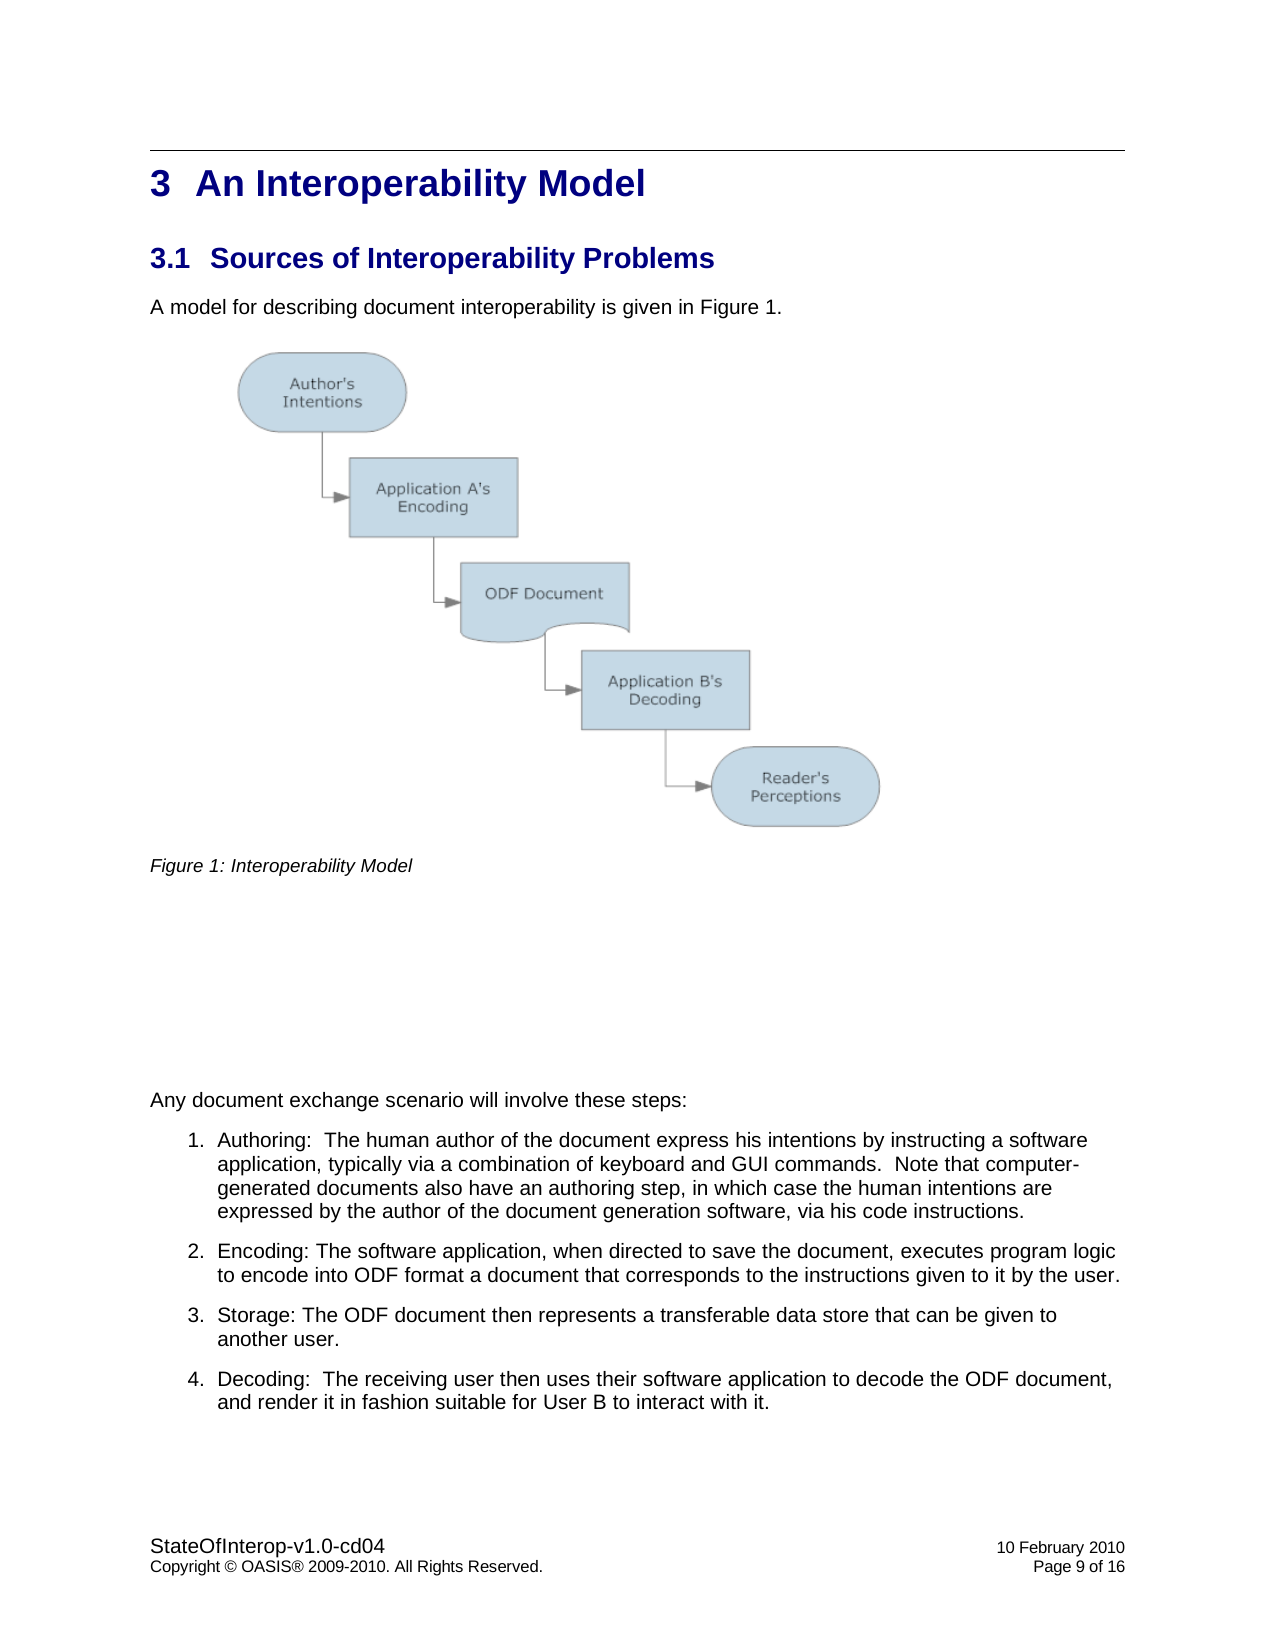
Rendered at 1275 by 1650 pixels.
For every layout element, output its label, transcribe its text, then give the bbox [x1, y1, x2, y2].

picture [219, 335, 902, 856]
text Figure 1: Interoperability Model [150, 348, 971, 877]
subtitle Sources of Interoperability Problems [150, 242, 1125, 274]
text A model for describing document interoperability is given in Figure 1. [150, 295, 1125, 319]
list Storage: The ODF document then represents a transferable data store that can be given to another user. [187, 1303, 1125, 1351]
subtitle An Interoperability Model [150, 151, 1125, 204]
list Authoring: The human author of the document express his intentions by instructing a software application, typically via a combination of keyboard and GUI commands. Note that computer-generated documents also have an authoring step, in which case the human intentions are expressed by the author of the document generation software, via his code instructions. [187, 1129, 1125, 1223]
list Encoding: The software application, when directed to save the document, executes program logic to encode into ODF format a document that corresponds to the instructions given to it by the user. [187, 1240, 1125, 1287]
list Decoding: The receiving user then uses their software application to decode the ODF document, and render it in fashion suitable for User B to interact with it. [187, 1367, 1125, 1414]
text Any document exchange scenario will involve these steps: [150, 1089, 1125, 1112]
